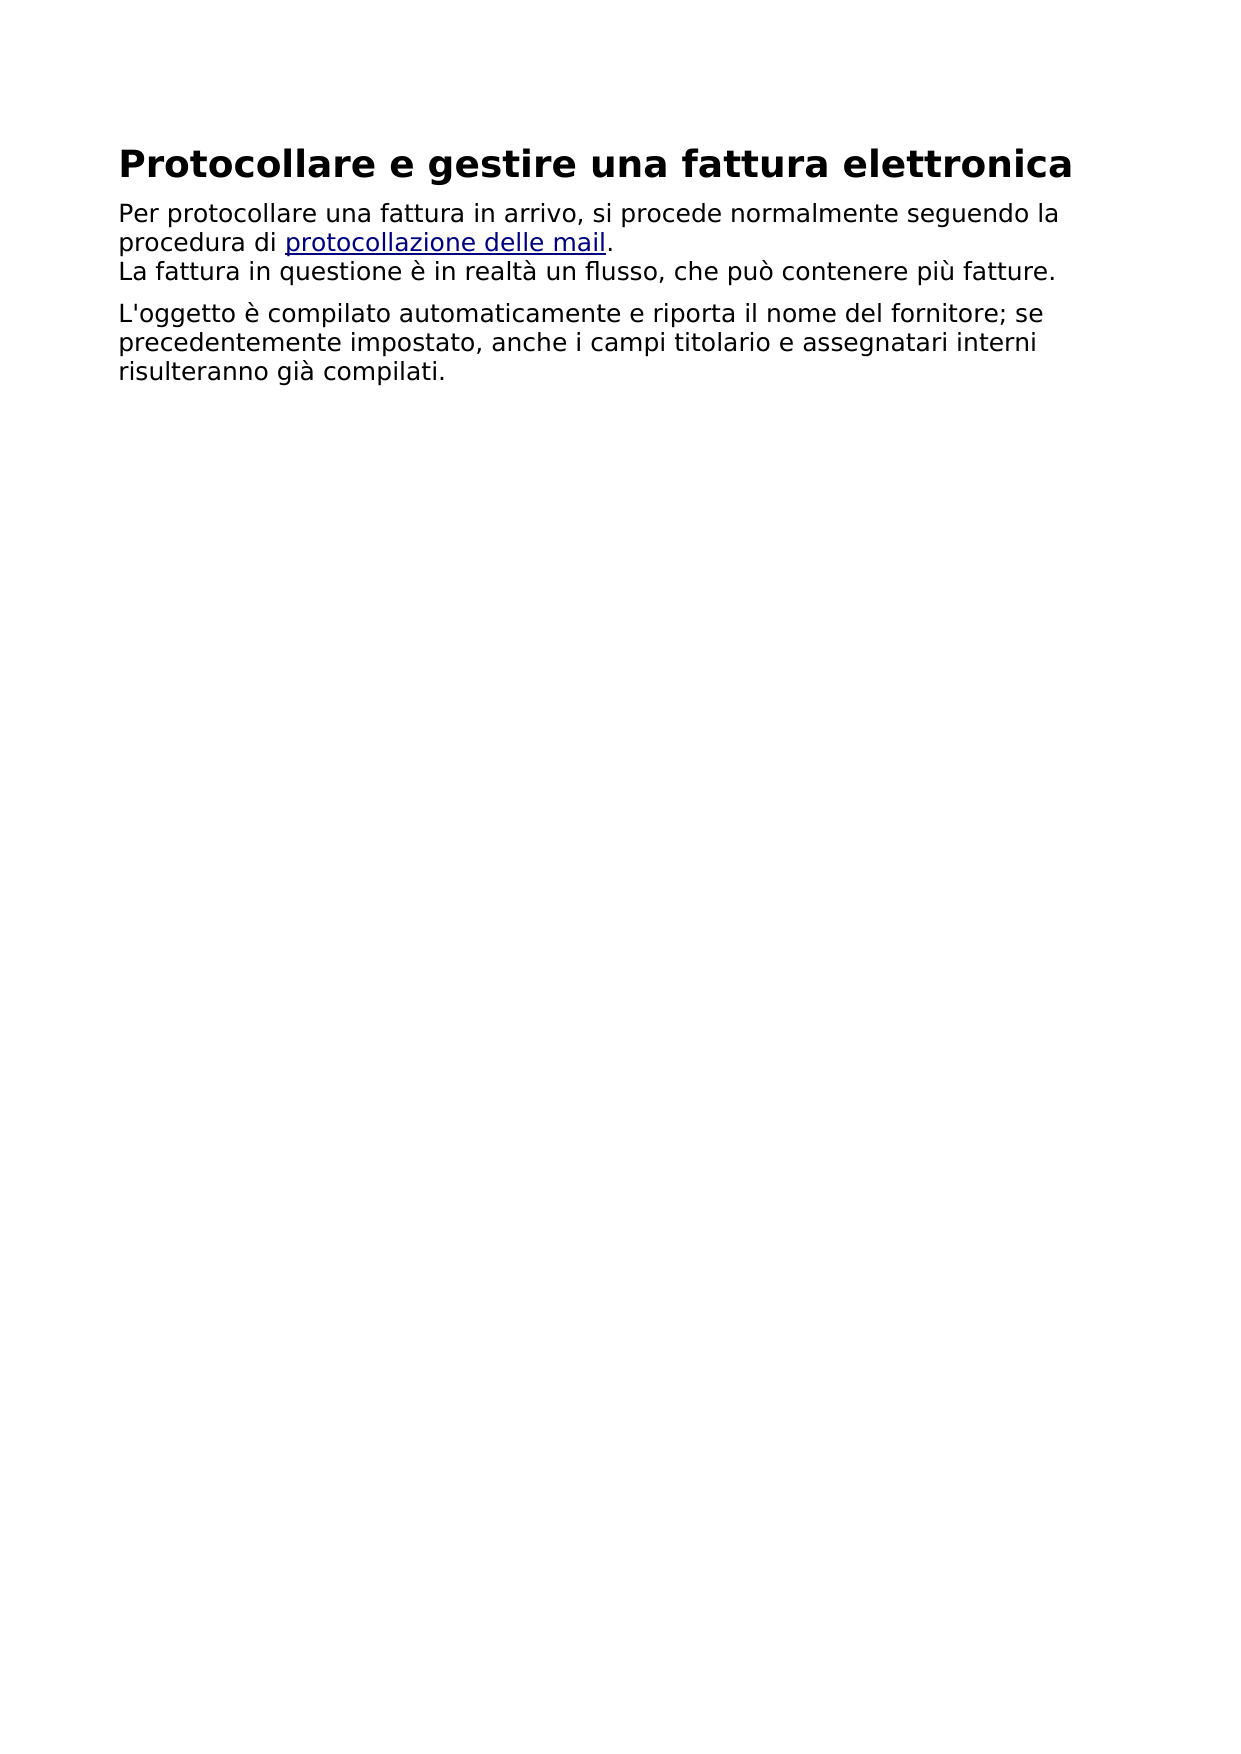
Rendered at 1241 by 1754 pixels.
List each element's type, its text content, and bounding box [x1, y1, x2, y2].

text Per protocollare una fattura in arrivo, si procede normalmente seguendo la procedura di protocollazione delle mail. La fattura in questione è in realtà un flusso, che può contenere più fatture. [118, 199, 1122, 287]
subtitle Protocollare e gestire una fattura elettronica [118, 143, 1122, 187]
text L'oggetto è compilato automaticamente e riporta il nome del fornitore; se precedentemente impostato, anche i campi titolario e assegnatari interni risulteranno già compilati. [118, 299, 1122, 387]
